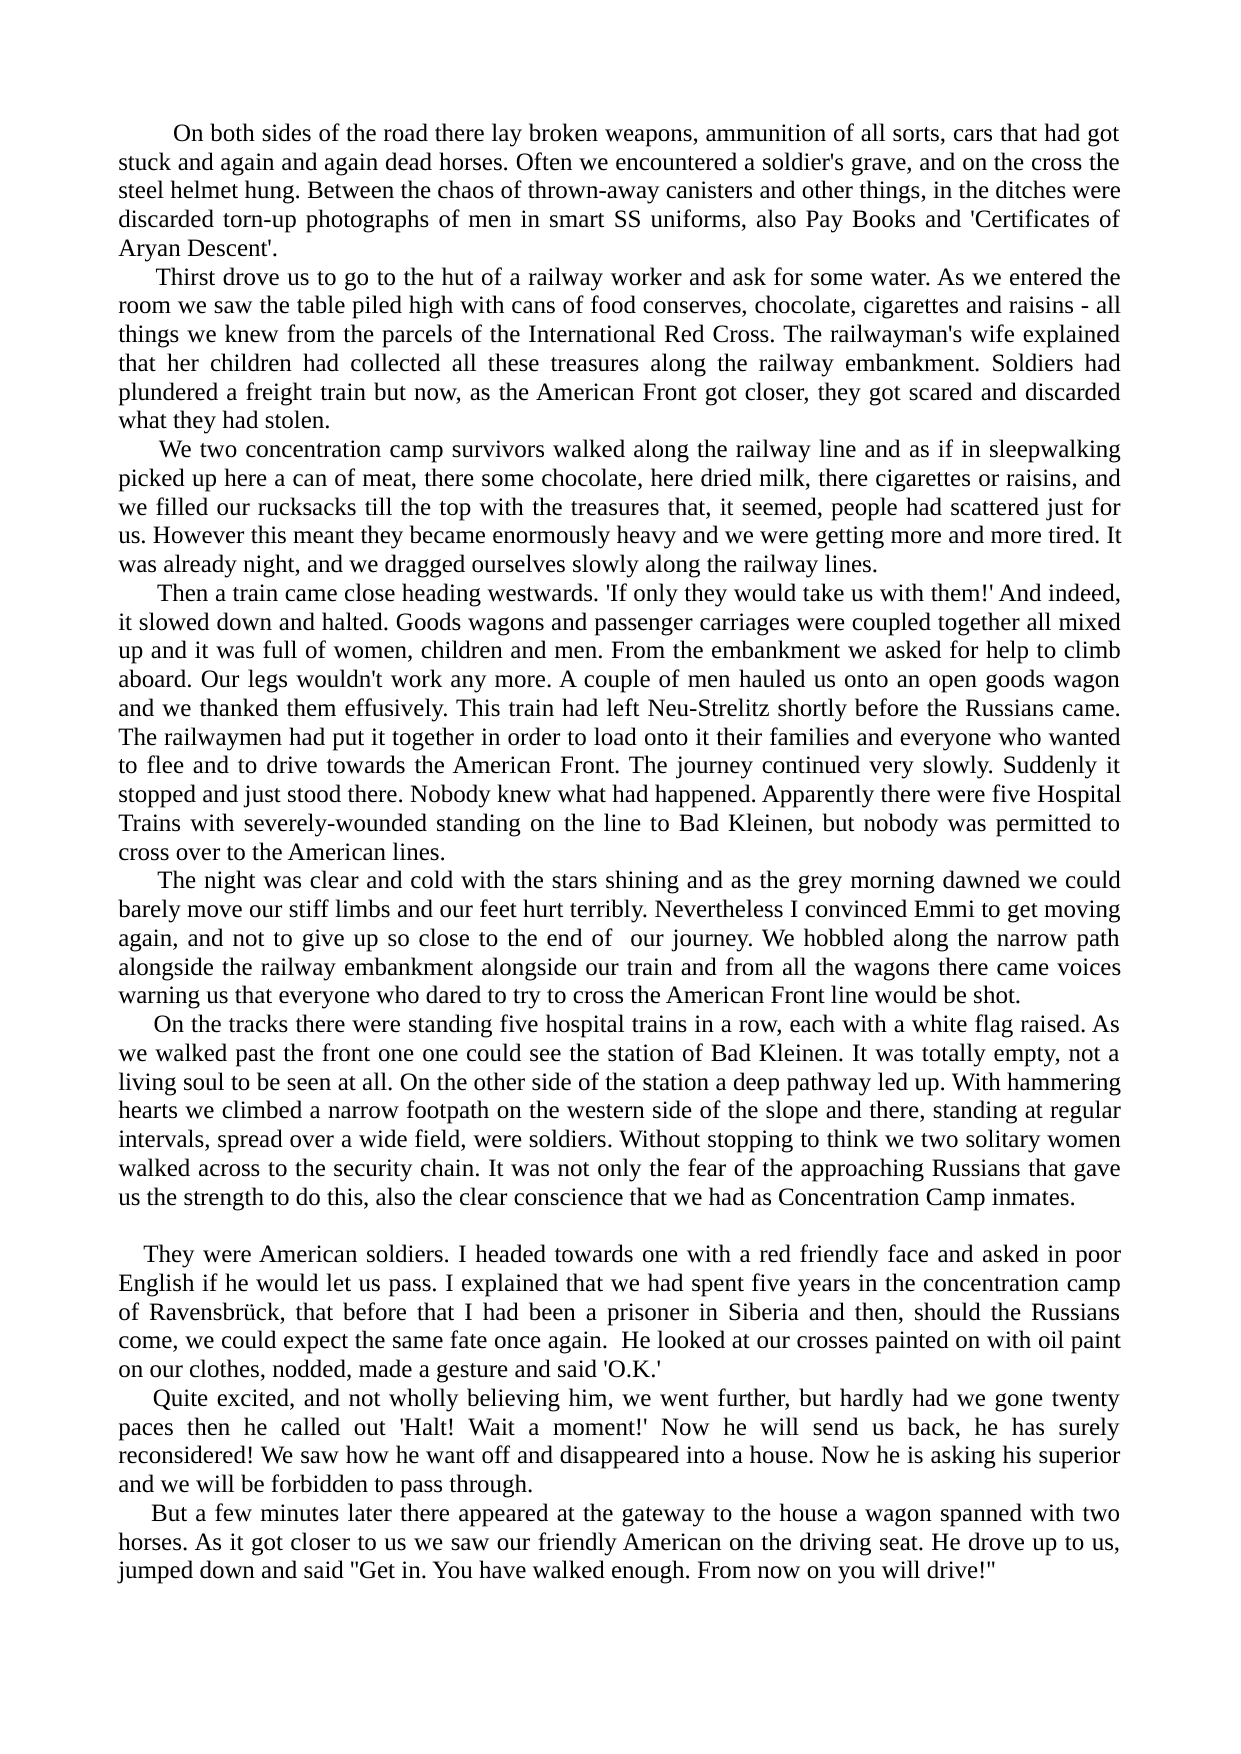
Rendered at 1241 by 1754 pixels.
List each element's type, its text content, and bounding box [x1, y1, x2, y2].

text On both sides of the road there lay broken weapons, ammunition of all sorts, cars that had got stuck and again and again dead horses. Often we encountered a soldier's grave, and on the cross the steel helmet hung. Between the chaos of thrown-away canisters and other things, in the ditches were discarded torn-up photographs of men in smart SS uniforms, also Pay Books and 'Certificates of Aryan Descent'. [118, 118, 1122, 262]
text But a few minutes later there appeared at the gateway to the house a wagon spanned with two horses. As it got closer to us we saw our friendly American on the driving seat. He drove up to us, jumped down and said ''Get in. You have walked enough. From now on you will drive!'' [118, 1498, 1122, 1584]
text Thirst drove us to go to the hut of a railway worker and ask for some water. As we entered the room we saw the table piled high with cans of food conserves, chocolate, cigarettes and raisins - all things we knew from the parcels of the International Red Cross. The railwayman's wife explained that her children had collected all these treasures along the railway embankment. Soldiers had plundered a freight train but now, as the American Front got closer, they got scared and discarded what they had stolen. [118, 262, 1122, 434]
text We two concentration camp survivors walked along the railway line and as if in sleepwalking picked up here a can of meat, there some chocolate, here dried milk, there cigarettes or raisins, and we filled our rucksacks till the top with the treasures that, it seemed, people had scattered just for us. However this meant they became enormously heavy and we were getting more and more tired. It was already night, and we dragged ourselves slowly along the railway lines. [118, 434, 1122, 578]
text On the tracks there were standing five hospital trains in a row, each with a white flag raised. As we walked past the front one one could see the station of Bad Kleinen. It was totally empty, not a living soul to be seen at all. On the other side of the station a deep pathway led up. With hammering hearts we climbed a narrow footpath on the western side of the slope and there, standing at regular intervals, spread over a wide field, were soldiers. Without stopping to think we two solitary women walked across to the security chain. It was not only the fear of the approaching Russians that gave us the strength to do this, also the clear conscience that we had as Concentration Camp inmates. [118, 1009, 1122, 1211]
text They were American soldiers. I headed towards one with a red friendly face and asked in poor English if he would let us pass. I explained that we had spent five years in the concentration camp of Ravensbrück, that before that I had been a prisoner in Siberia and then, should the Russians come, we could expect the same fate once again. He looked at our crosses painted on with oil paint on our clothes, nodded, made a gesture and said 'O.K.' [118, 1239, 1122, 1383]
text The night was clear and cold with the stars shining and as the grey morning dawned we could barely move our stiff limbs and our feet hurt terribly. Nevertheless I convinced Emmi to get moving again, and not to give up so close to the end of our journey. We hobbled along the narrow path alongside the railway embankment alongside our train and from all the wagons there came voices warning us that everyone who dared to try to cross the American Front line would be shot. [118, 866, 1122, 1009]
text Quite excited, and not wholly believing him, we went further, but hardly had we gone twenty paces then he called out 'Halt! Wait a moment!' Now he will send us back, he has surely reconsidered! We saw how he want off and disappeared into a house. Now he is asking his superior and we will be forbidden to pass through. [118, 1383, 1122, 1498]
text Then a train came close heading westwards. 'If only they would take us with them!' And indeed, it slowed down and halted. Goods wagons and passenger carriages were coupled together all mixed up and it was full of women, children and men. From the embankment we asked for help to climb aboard. Our legs wouldn't work any more. A couple of men hauled us onto an open goods wagon and we thanked them effusively. This train had left Neu-Strelitz shortly before the Russians came. The railwaymen had put it together in order to load onto it their families and everyone who wanted to flee and to drive towards the American Front. The journey continued very slowly. Suddenly it stopped and just stood there. Nobody knew what had happened. Apparently there were five Hospital Trains with severely-wounded standing on the line to Bad Kleinen, but nobody was permitted to cross over to the American lines. [118, 578, 1122, 866]
